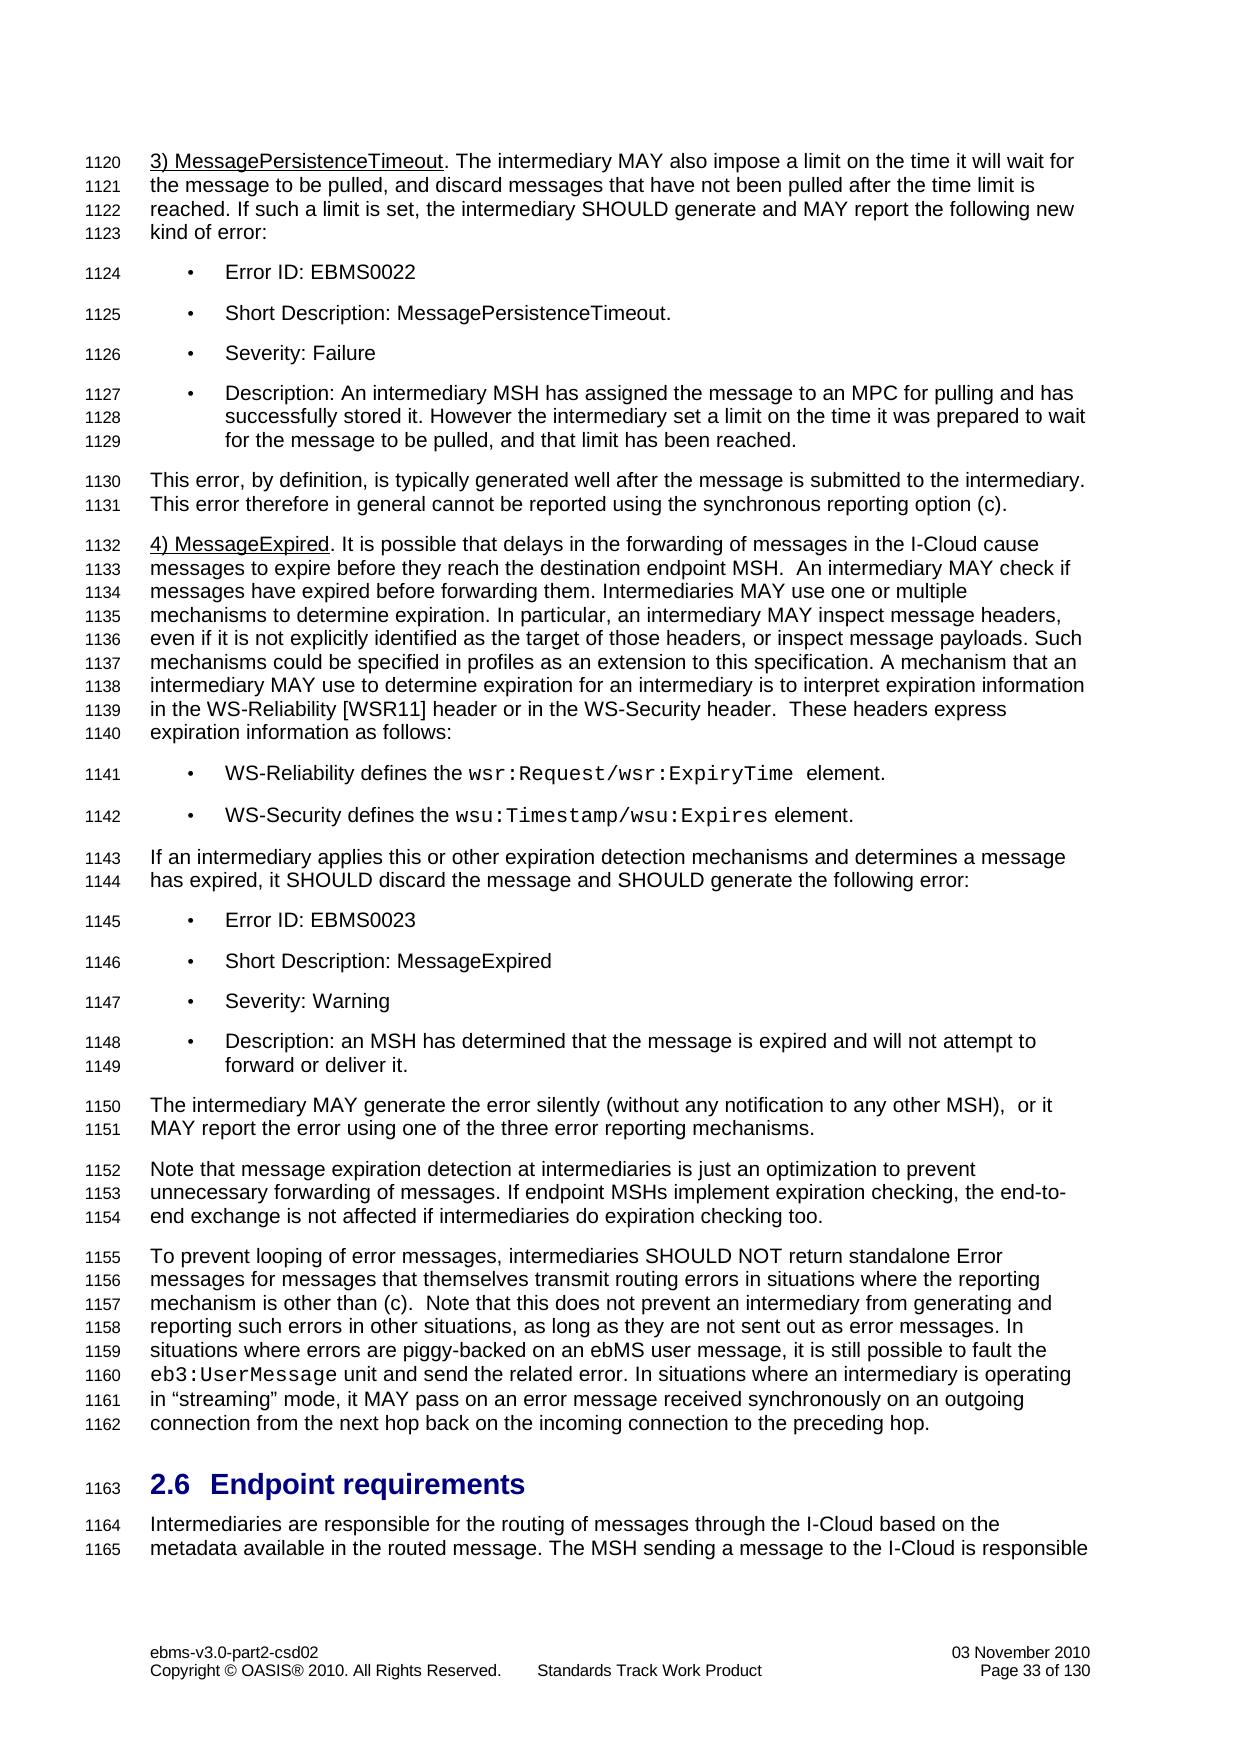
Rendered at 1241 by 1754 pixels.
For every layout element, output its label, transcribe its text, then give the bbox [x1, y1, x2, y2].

list WS-Reliability defines the wsr:Request/wsr:ExpiryTime element. [187, 761, 1090, 786]
text If an intermediary applies this or other expiration detection mechanisms and determines a message has expired, it SHOULD discard the message and SHOULD generate the following error: [150, 845, 1090, 892]
list Description: An intermediary MSH has assigned the message to an MPC for pulling and has successfully stored it. However the intermediary set a limit on the time it was prepared to wait for the message to be pulled, and that limit has been reached. [187, 381, 1090, 452]
text Intermediaries are responsible for the routing of messages through the I-Cloud based on the metadata available in the routed message. The MSH sending a message to the I-Cloud is responsible [150, 1513, 1090, 1560]
text The intermediary MAY generate the error silently (without any notification to any other MSH), or it MAY report the error using one of the three error reporting mechanisms. [150, 1093, 1090, 1140]
list Severity: Warning [187, 989, 1090, 1013]
list Description: an MSH has determined that the message is expired and will not attempt to forward or deliver it. [187, 1029, 1090, 1077]
list Severity: Failure [187, 341, 1090, 365]
text To prevent looping of error messages, intermediaries SHOULD NOT return standalone Error messages for messages that themselves transmit routing errors in situations where the reporting mechanism is other than (c). Note that this does not prevent an intermediary from generating and reporting such errors in other situations, as long as they are not sent out as error messages. In situations where errors are piggy-backed on an ebMS user message, it is still possible to fault the eb3:UserMessage unit and send the related error. In situations where an intermediary is operating in “streaming” mode, it MAY pass on an error message received synchronously on an outgoing connection from the next hop back on the incoming connection to the preceding hop. [150, 1244, 1090, 1434]
text Note that message expiration detection at intermediaries is just an optimization to prevent unnecessary forwarding of messages. If endpoint MSHs implement expiration checking, the end-to-end exchange is not affected if intermediaries do expiration checking too. [150, 1157, 1090, 1228]
list WS-Security defines the wsu:Timestamp/wsu:Expires element. [187, 803, 1090, 828]
text 3) MessagePersistenceTimeout. The intermediary MAY also impose a limit on the time it will wait for the message to be pulled, and discard messages that have not been pulled after the time limit is reached. If such a limit is set, the intermediary SHOULD generate and MAY report the following new kind of error: [150, 150, 1090, 244]
text 4) MessageExpired. It is possible that delays in the forwarding of messages in the I-Cloud cause messages to expire before they reach the destination endpoint MSH. An intermediary MAY check if messages have expired before forwarding them. Intermediaries MAY use one or multiple mechanisms to determine expiration. In particular, an intermediary MAY inspect message headers, even if it is not explicitly identified as the target of those headers, or inspect message payloads. Such mechanisms could be specified in profiles as an extension to this specification. A mechanism that an intermediary MAY use to determine expiration for an intermediary is to interpret expiration information in the WS-Reliability [WSR11] header or in the WS-Security header. These headers express expiration information as follows: [150, 532, 1090, 744]
list Short Description: MessageExpired [187, 949, 1090, 973]
text This error, by definition, is typically generated well after the message is submitted to the intermediary. This error therefore in general cannot be reported using the synchronous reporting option (c). [150, 469, 1090, 516]
list Short Description: MessagePersistenceTimeout. [187, 301, 1090, 324]
list Error ID: EBMS0022 [187, 261, 1090, 284]
list Error ID: EBMS0023 [187, 909, 1090, 932]
subtitle Endpoint requirements [150, 1468, 1090, 1500]
